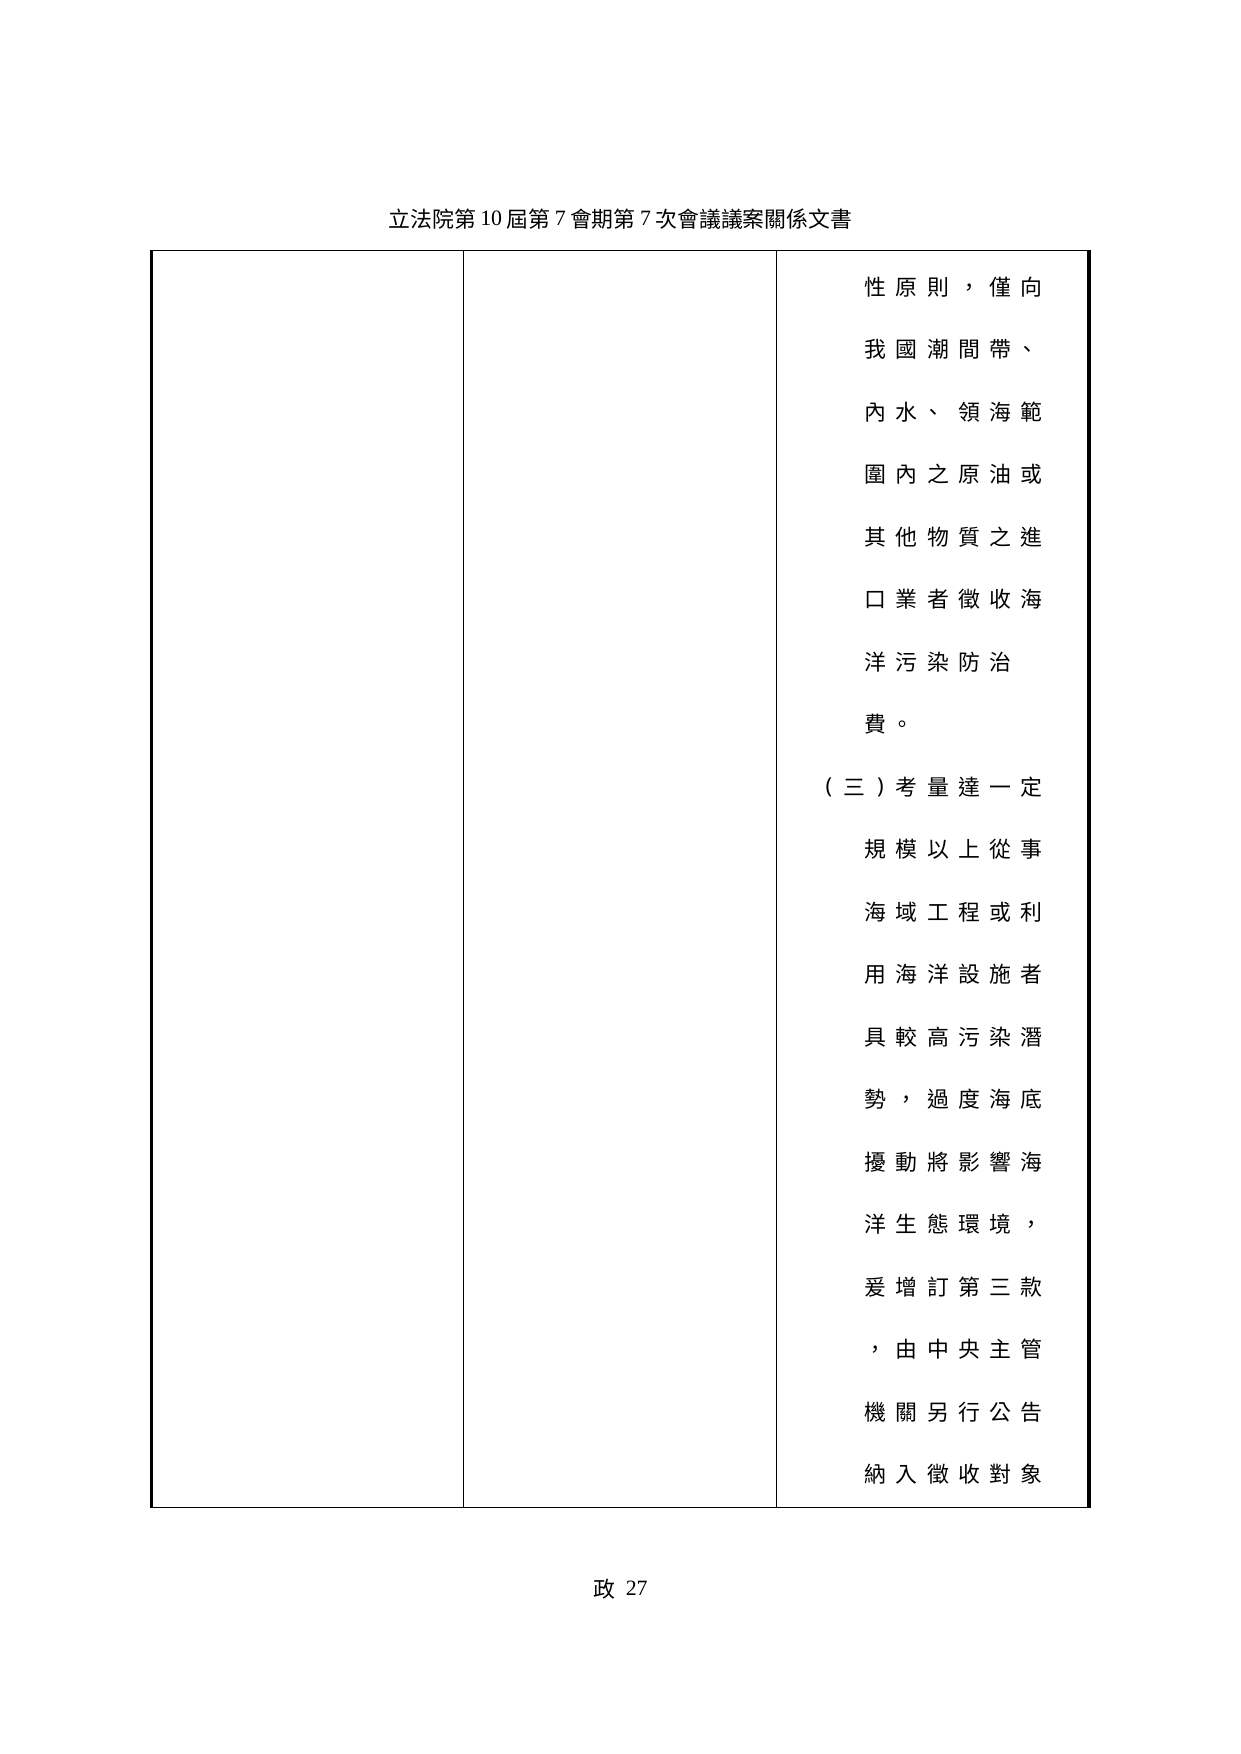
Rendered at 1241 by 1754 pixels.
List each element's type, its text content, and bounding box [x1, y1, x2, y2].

table_cell [153, 251, 463, 1507]
table_cell [464, 251, 776, 1507]
table_cell 性原則，僅向我國潮間帶、內水、領海範圍內之原油或其他物質之進口業者徵收海洋污染防治費。 (三)考量達一定規模以上從事海域工程或利用海洋設施者具較高污染潛勢，過度海底擾動將影響海洋生態環境，爰增訂第三款，由中央主管機關另行公告納入徵收對象 [777, 251, 1087, 1507]
